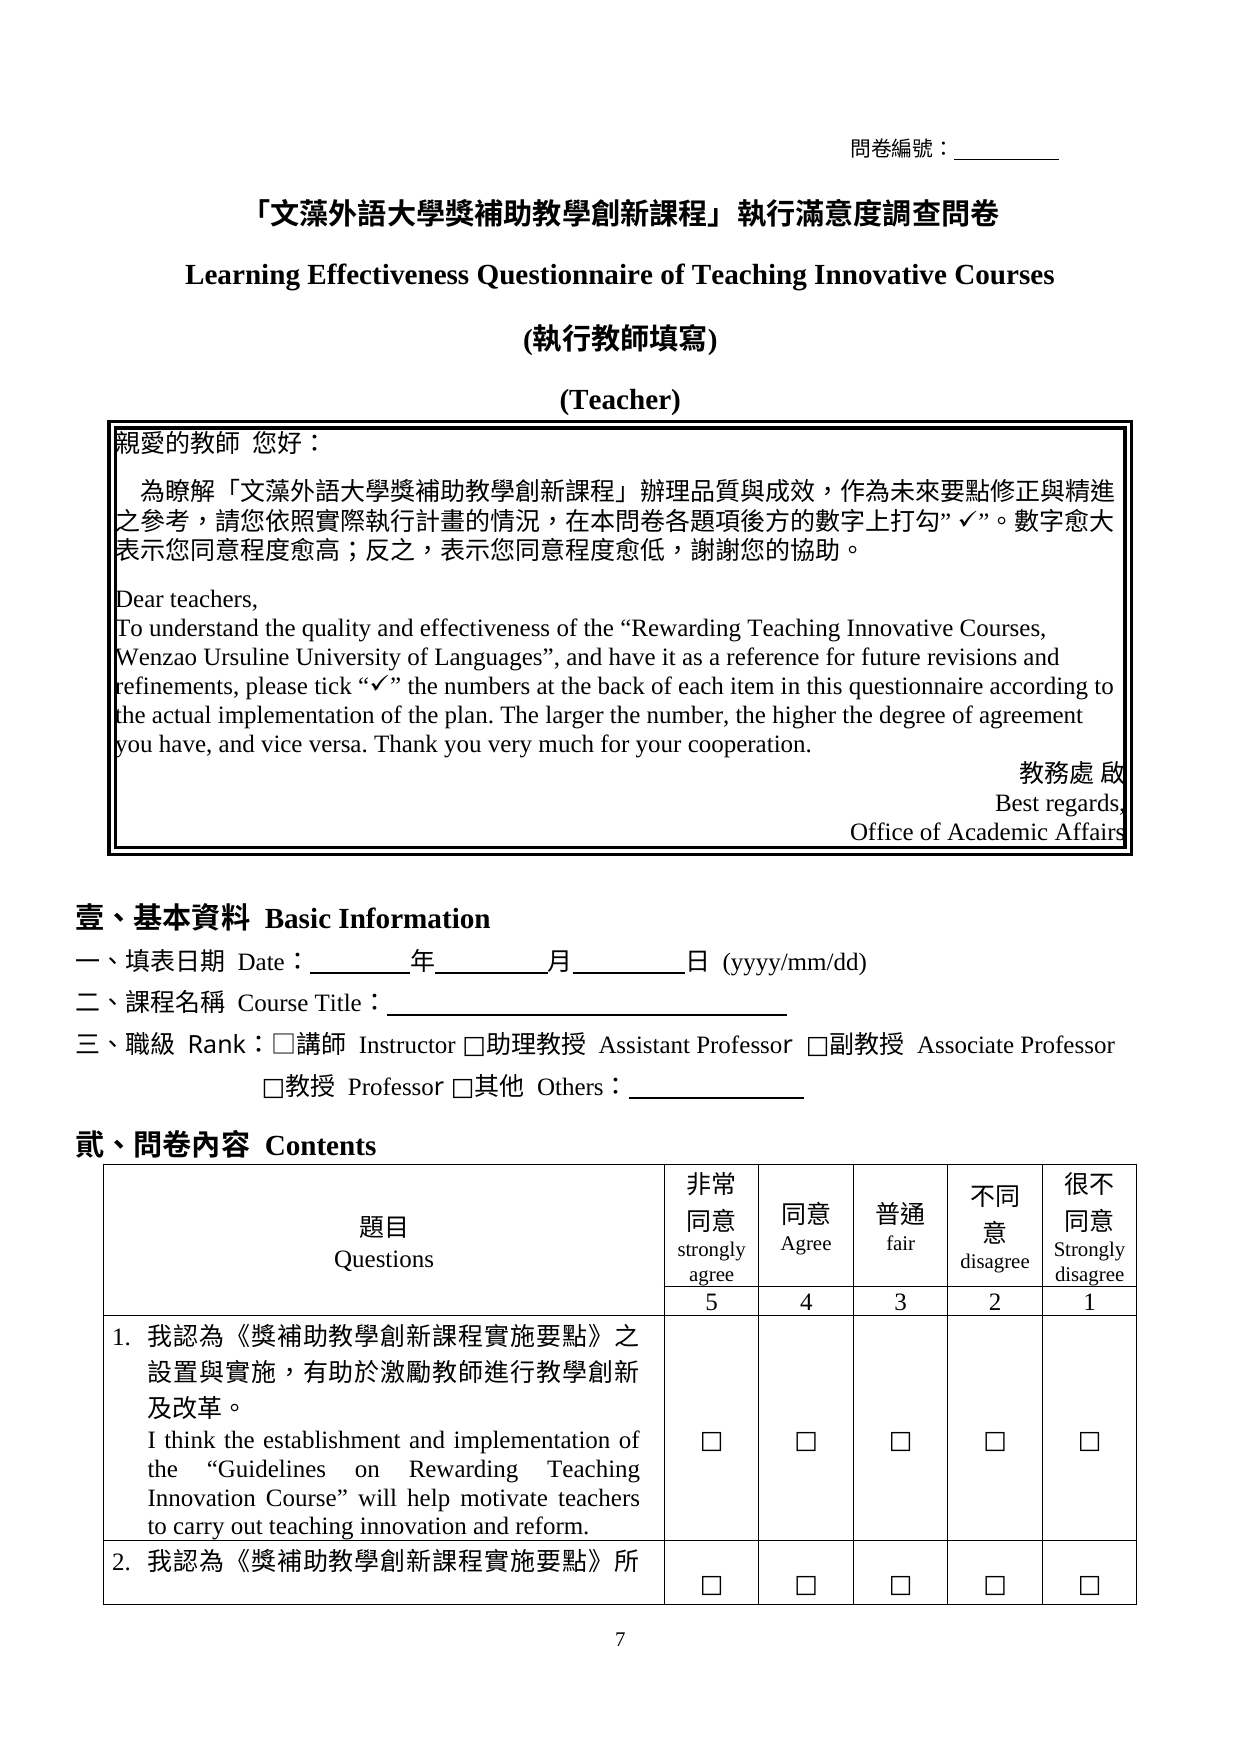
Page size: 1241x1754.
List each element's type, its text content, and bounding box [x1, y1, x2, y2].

table_cell 4 [759, 1287, 853, 1315]
table_cell 我認為《獎補助教學創新課程實施要點》之設置與實施，有助於激勵教師進行教學創新及改革。 I think the establishment and implementation of the “Guidelines on Rewarding Teaching Innovation Course” will help motivate teachers to carry out teaching innovation and reform. [104, 1316, 664, 1540]
table_cell □ [854, 1541, 947, 1604]
text Learning Effectiveness Questionnaire of Teaching Innovative Courses [75, 233, 1165, 295]
table_cell □ [1043, 1316, 1136, 1540]
table_header 很不同意 Strongly disagree [1043, 1165, 1136, 1286]
table_header 親愛的教師 您好： 為瞭解「文藻外語大學獎補助教學創新課程」辦理品質與成效，作為未來要點修正與精進之參考，請您依照實際執行計畫的情況，在本問卷各題項後方的數字上打勾” ”。數字愈大表示您同意程度愈高；反之，表示您同意程度愈低，謝謝您的協助。 Dear teachers, To understand the quality and effectiveness of the “Rewarding Teaching Innovative Courses, Wenzao Ursuline University of Languages”, and have it as a reference for future revisions and refinements, please tick “” the numbers at the back of each item in this questionnaire according to the actual implementation of the plan. The larger the number, the higher the degree of agreement you have, and vice versa. Thank you very much for your cooperation. 教務處 啟 Best regards, Office of Academic Affairs [112, 423, 1128, 846]
text 貮、問卷內容 Contents [75, 1122, 1165, 1164]
table_cell 1 [1043, 1287, 1136, 1315]
table_header 非常 同意strongly agree [665, 1165, 758, 1286]
text (執行教師填寫) [75, 295, 1165, 358]
text 壹、基本資料 Basic Information [75, 874, 1165, 937]
table_cell □ [665, 1541, 758, 1604]
table_header 同意 Agree [759, 1165, 853, 1286]
table_cell □ [854, 1316, 947, 1540]
text 一、填表日期 Date： 年 月 日 (yyyy/mm/dd) [75, 937, 1165, 978]
table_cell □ [1043, 1541, 1136, 1604]
table_cell □ [665, 1316, 758, 1540]
text 二、課程名稱 Course Title： [75, 978, 1165, 1020]
table_cell 3 [854, 1287, 947, 1315]
text 「文藻外語大學獎補助教學創新課程」執行滿意度調查問卷 [75, 163, 1165, 233]
table_cell □ [948, 1541, 1042, 1604]
table_cell □ [759, 1316, 853, 1540]
text 問卷編號： [850, 133, 1075, 163]
table_cell □ [759, 1541, 853, 1604]
table_cell 5 [665, 1287, 758, 1315]
table_header 題目 Questions [104, 1165, 664, 1315]
table_cell 我認為《獎補助教學創新課程實施要點》所 [104, 1541, 664, 1604]
table_header 普通 fair [854, 1165, 947, 1286]
text (Teacher) [75, 358, 1165, 420]
text 三、職級 Rank：□講師 Instructor □助理教授 Assistant Professor □副教授 Associate Professor □教授 Professor □其他 Others： [75, 1020, 1165, 1103]
table_cell □ [948, 1316, 1042, 1540]
table_header 不同意 disagree [948, 1165, 1042, 1286]
table_cell 2 [948, 1287, 1042, 1315]
